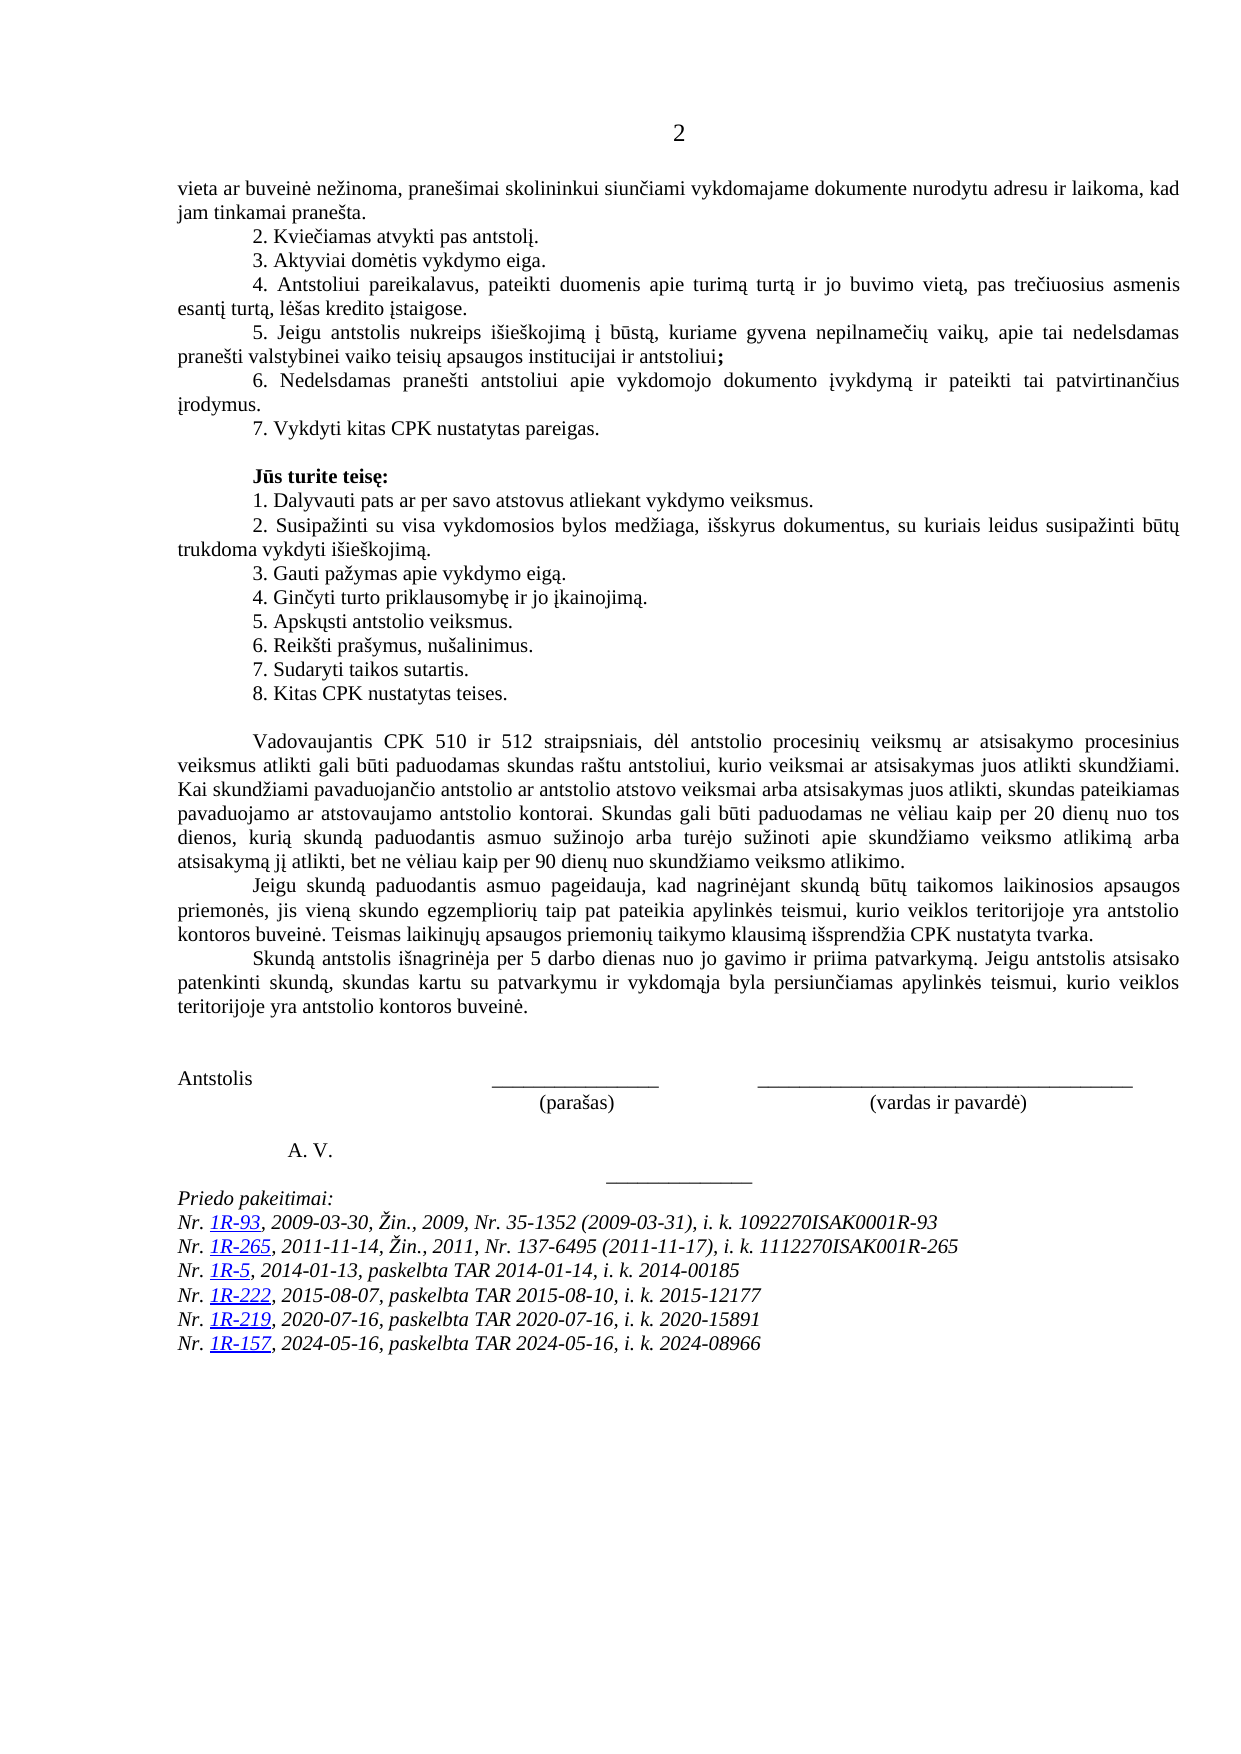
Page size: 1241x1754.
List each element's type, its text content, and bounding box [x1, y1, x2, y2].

text Nr. 1R-265, 2011-11-14, Žin., 2011, Nr. 137-6495 (2011-11-17), i. k. 1112270ISAK001R-265 [177, 1234, 1181, 1258]
text Nr. 1R-219, 2020-07-16, paskelbta TAR 2020-07-16, i. k. 2020-15891 [177, 1307, 1181, 1331]
text Vadovaujantis CPK 510 ir 512 straipsniais, dėl antstolio procesinių veiksmų ar atsisakymo procesinius veiksmus atlikti gali būti paduodamas skundas raštu antstoliui, kurio veiksmai ar atsisakymas juos atlikti skundžiami. Kai skundžiami pavaduojančio antstolio ar antstolio atstovo veiksmai arba atsisakymas juos atlikti, skundas pateikiamas pavaduojamo ar atstovaujamo antstolio kontorai. Skundas gali būti paduodamas ne vėliau kaip per 20 dienų nuo tos dienos, kurią skundą paduodantis asmuo sužinojo arba turėjo sužinoti apie skundžiamo veiksmo atlikimą arba atsisakymą jį atlikti, bet ne vėliau kaip per 90 dienų nuo skundžiamo veiksmo atlikimo. [177, 729, 1181, 873]
text A. V. [177, 1138, 1181, 1162]
text Nr. 1R-222, 2015-08-07, paskelbta TAR 2015-08-10, i. k. 2015-12177 [177, 1282, 1181, 1307]
text 8. Kitas CPK nustatytas teises. [177, 681, 1181, 705]
text 3. Aktyviai domėtis vykdymo eiga. [177, 248, 1181, 272]
text ______________ [177, 1162, 1181, 1186]
text 7. Vykdyti kitas CPK nustatytas pareigas. [177, 416, 1181, 440]
text 7. Sudaryti taikos sutartis. [177, 657, 1181, 681]
text 4. Antstoliui pareikalavus, pateikti duomenis apie turimą turtą ir jo buvimo vietą, pas trečiuosius asmenis esantį turtą, lėšas kredito įstaigose. [177, 272, 1181, 320]
text 2. Susipažinti su visa vykdomosios bylos medžiaga, išskyrus dokumentus, su kuriais leidus susipažinti būtų trukdoma vykdyti išieškojimą. [177, 512, 1181, 561]
text Nr. 1R-93, 2009-03-30, Žin., 2009, Nr. 35-1352 (2009-03-31), i. k. 1092270ISAK0001R-93 [177, 1210, 1181, 1234]
text Priedo pakeitimai: [177, 1186, 1181, 1210]
text 3. Gauti pažymas apie vykdymo eigą. [177, 561, 1181, 585]
text vieta ar buveinė nežinoma, pranešimai skolininkui siunčiami vykdomajame dokumente nurodytu adresu ir laikoma, kad jam tinkamai pranešta. [177, 176, 1181, 224]
text Nr. 1R-5, 2014-01-13, paskelbta TAR 2014-01-14, i. k. 2014-00185 [177, 1258, 1181, 1282]
text 6. Nedelsdamas pranešti antstoliui apie vykdomojo dokumento įvykdymą ir pateikti tai patvirtinančius įrodymus. [177, 368, 1181, 416]
text 2. Kviečiamas atvykti pas antstolį. [177, 224, 1181, 248]
text 4. Ginčyti turto priklausomybę ir jo įkainojimą. [177, 585, 1181, 609]
text Nr. 1R-157, 2024-05-16, paskelbta TAR 2024-05-16, i. k. 2024-08966 [177, 1331, 1181, 1355]
text 1. Dalyvauti pats ar per savo atstovus atliekant vykdymo veiksmus. [177, 488, 1181, 512]
text Jeigu skundą paduodantis asmuo pageidauja, kad nagrinėjant skundą būtų taikomos laikinosios apsaugos priemonės, jis vieną skundo egzempliorių taip pat pateikia apylinkės teismui, kurio veiklos teritorijoje yra antstolio kontoros buveinė. Teismas laikinųjų apsaugos priemonių taikymo klausimą išsprendžia CPK nustatyta tvarka. [177, 873, 1181, 946]
text Jūs turite teisę: [177, 464, 1181, 488]
text 6. Reikšti prašymus, nušalinimus. [177, 633, 1181, 657]
text Antstolis ________________ ____________________________________ [177, 1066, 1181, 1090]
text (parašas) (vardas ir pavardė) [177, 1090, 1181, 1114]
text Skundą antstolis išnagrinėja per 5 darbo dienas nuo jo gavimo ir priima patvarkymą. Jeigu antstolis atsisako patenkinti skundą, skundas kartu su patvarkymu ir vykdomąja byla persiunčiamas apylinkės teismui, kurio veiklos teritorijoje yra antstolio kontoros buveinė. [177, 946, 1181, 1018]
text 5. Apskųsti antstolio veiksmus. [177, 609, 1181, 633]
text 5. Jeigu antstolis nukreips išieškojimą į būstą, kuriame gyvena nepilnamečių vaikų, apie tai nedelsdamas pranešti valstybinei vaiko teisių apsaugos institucijai ir antstoliui; [177, 320, 1181, 368]
